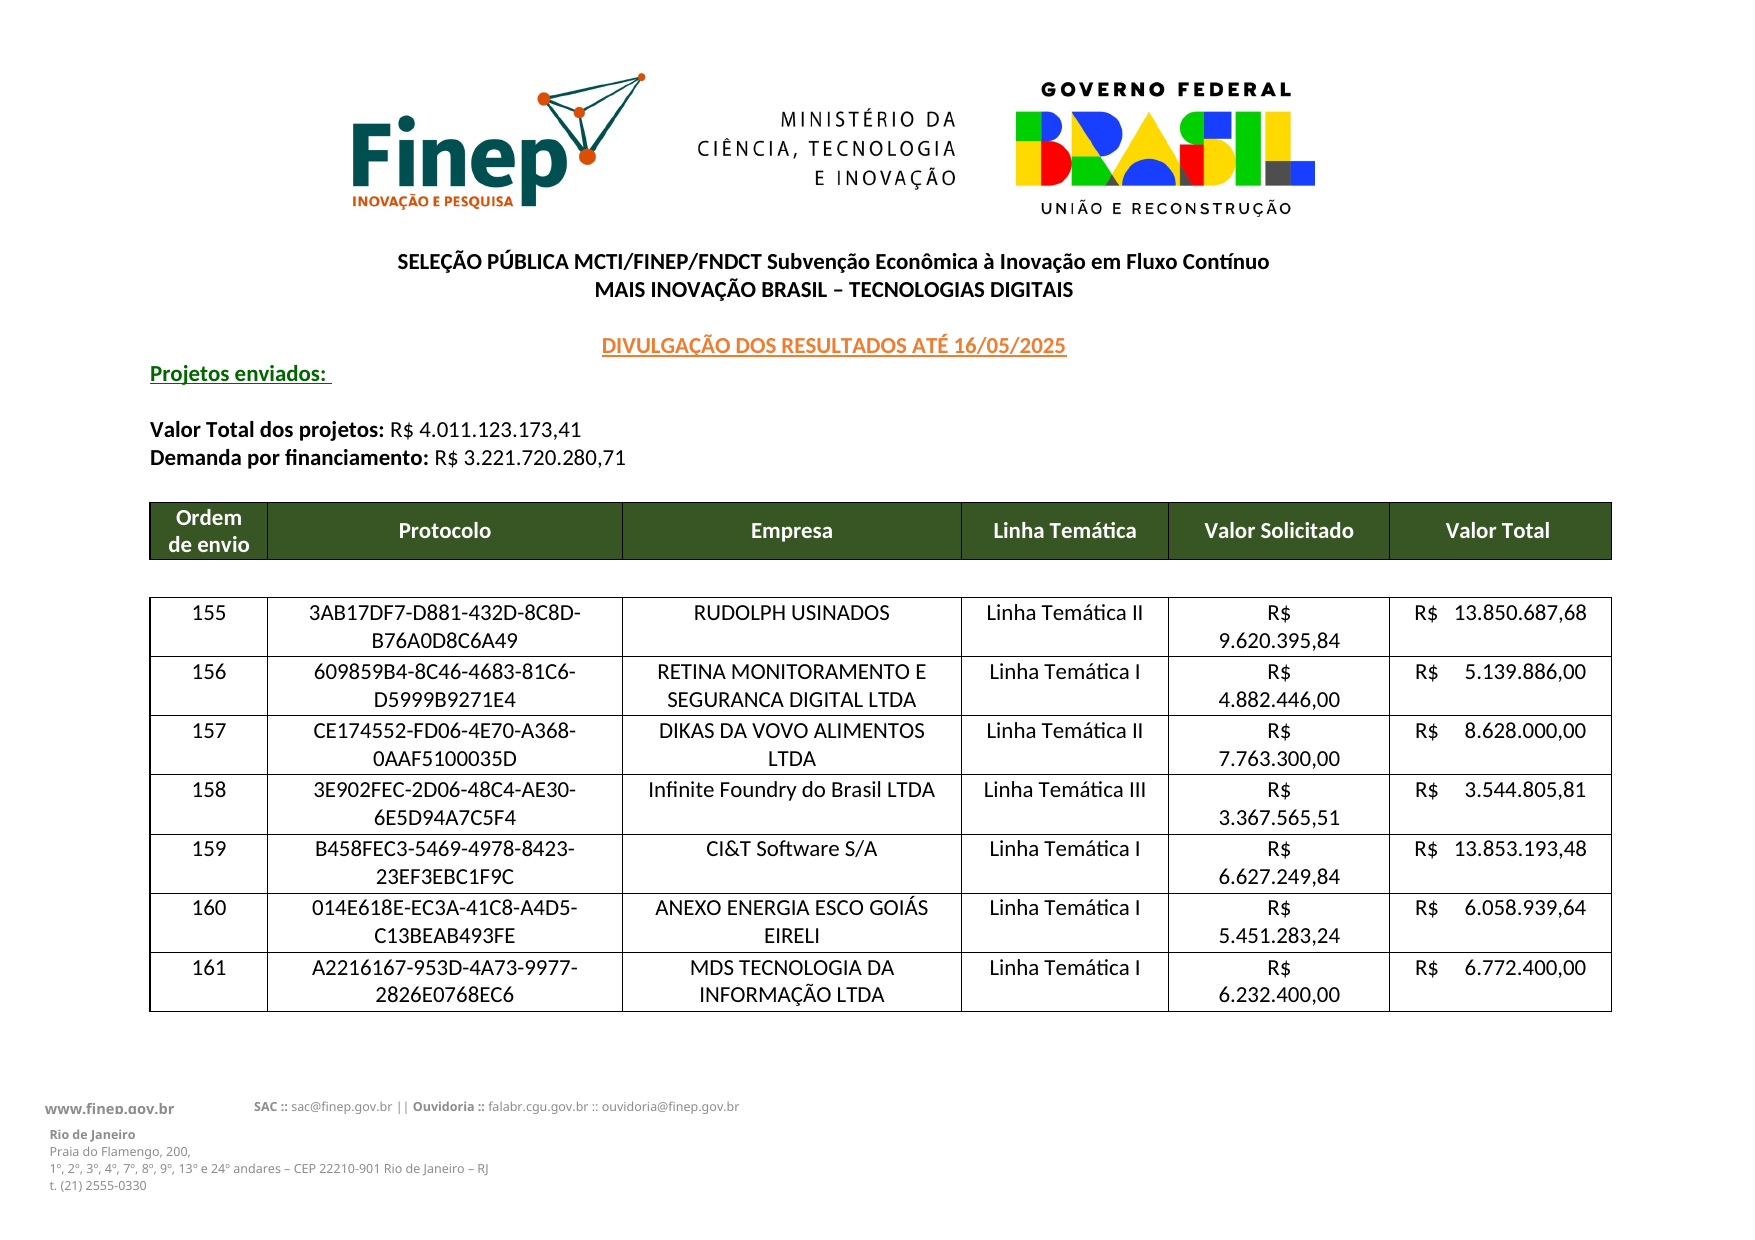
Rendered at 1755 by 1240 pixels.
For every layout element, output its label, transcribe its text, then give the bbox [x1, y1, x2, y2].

table_cell 3E902FEC-2D06-48C4-AE30-6E5D94A7C5F4 [268, 775, 622, 833]
table_cell 155 [151, 598, 267, 656]
table_cell 609859B4-8C46-4683-81C6-D5999B9271E4 [268, 657, 622, 715]
table_cell 160 [151, 894, 267, 952]
table_cell R$ 5.139.886,00 [1390, 657, 1611, 715]
table_cell RETINA MONITORAMENTO E SEGURANCA DIGITAL LTDA [623, 657, 961, 715]
table_cell CE174552-FD06-4E70-A368-0AAF5100035D [268, 716, 622, 774]
table_cell 158 [151, 775, 267, 833]
table_cell ANEXO ENERGIA ESCO GOIÁS EIRELI [623, 894, 961, 952]
table_cell R$ 7.763.300,00 [1169, 716, 1389, 774]
table_cell DIKAS DA VOVO ALIMENTOS LTDA [623, 716, 961, 774]
table_cell R$ 4.882.446,00 [1169, 657, 1389, 715]
table_cell Linha Temática III [962, 775, 1168, 833]
table_cell Linha Temática II [962, 716, 1168, 774]
table_cell Infinite Foundry do Brasil LTDA [623, 775, 961, 833]
table_cell R$ 3.544.805,81 [1390, 775, 1611, 833]
table_cell Linha Temática I [962, 835, 1168, 892]
table_cell CI&T Software S/A [623, 835, 961, 892]
table_cell R$ 8.628.000,00 [1390, 716, 1611, 774]
table_cell MDS TECNOLOGIA DA INFORMAÇÃO LTDA [623, 953, 961, 1011]
table_cell 157 [151, 716, 267, 774]
table_cell Linha Temática I [962, 657, 1168, 715]
table_cell R$ 6.772.400,00 [1390, 953, 1611, 1011]
table_cell R$ 3.367.565,51 [1169, 775, 1389, 833]
table_cell RUDOLPH USINADOS [623, 598, 961, 656]
table_cell Linha Temática II [962, 598, 1168, 656]
table_cell R$ 6.232.400,00 [1169, 953, 1389, 1011]
table_cell R$ 5.451.283,24 [1169, 894, 1389, 952]
table_cell R$ 9.620.395,84 [1169, 598, 1389, 656]
table_cell 161 [151, 953, 267, 1011]
table_cell Linha Temática I [962, 894, 1168, 952]
table_cell 159 [151, 835, 267, 892]
table_cell 014E618E-EC3A-41C8-A4D5-C13BEAB493FE [268, 894, 622, 952]
table_cell R$ 6.058.939,64 [1390, 894, 1611, 952]
table_cell R$ 6.627.249,84 [1169, 835, 1389, 892]
table_cell B458FEC3-5469-4978-8423-23EF3EBC1F9C [268, 835, 622, 892]
table_cell A2216167-953D-4A73-9977-2826E0768EC6 [268, 953, 622, 1011]
table_cell 156 [151, 657, 267, 715]
table_cell R$ 13.853.193,48 [1390, 835, 1611, 892]
table_cell Linha Temática I [962, 953, 1168, 1011]
table_cell 3AB17DF7-D881-432D-8C8D-B76A0D8C6A49 [268, 598, 622, 656]
table_cell R$ 13.850.687,68 [1390, 598, 1611, 656]
